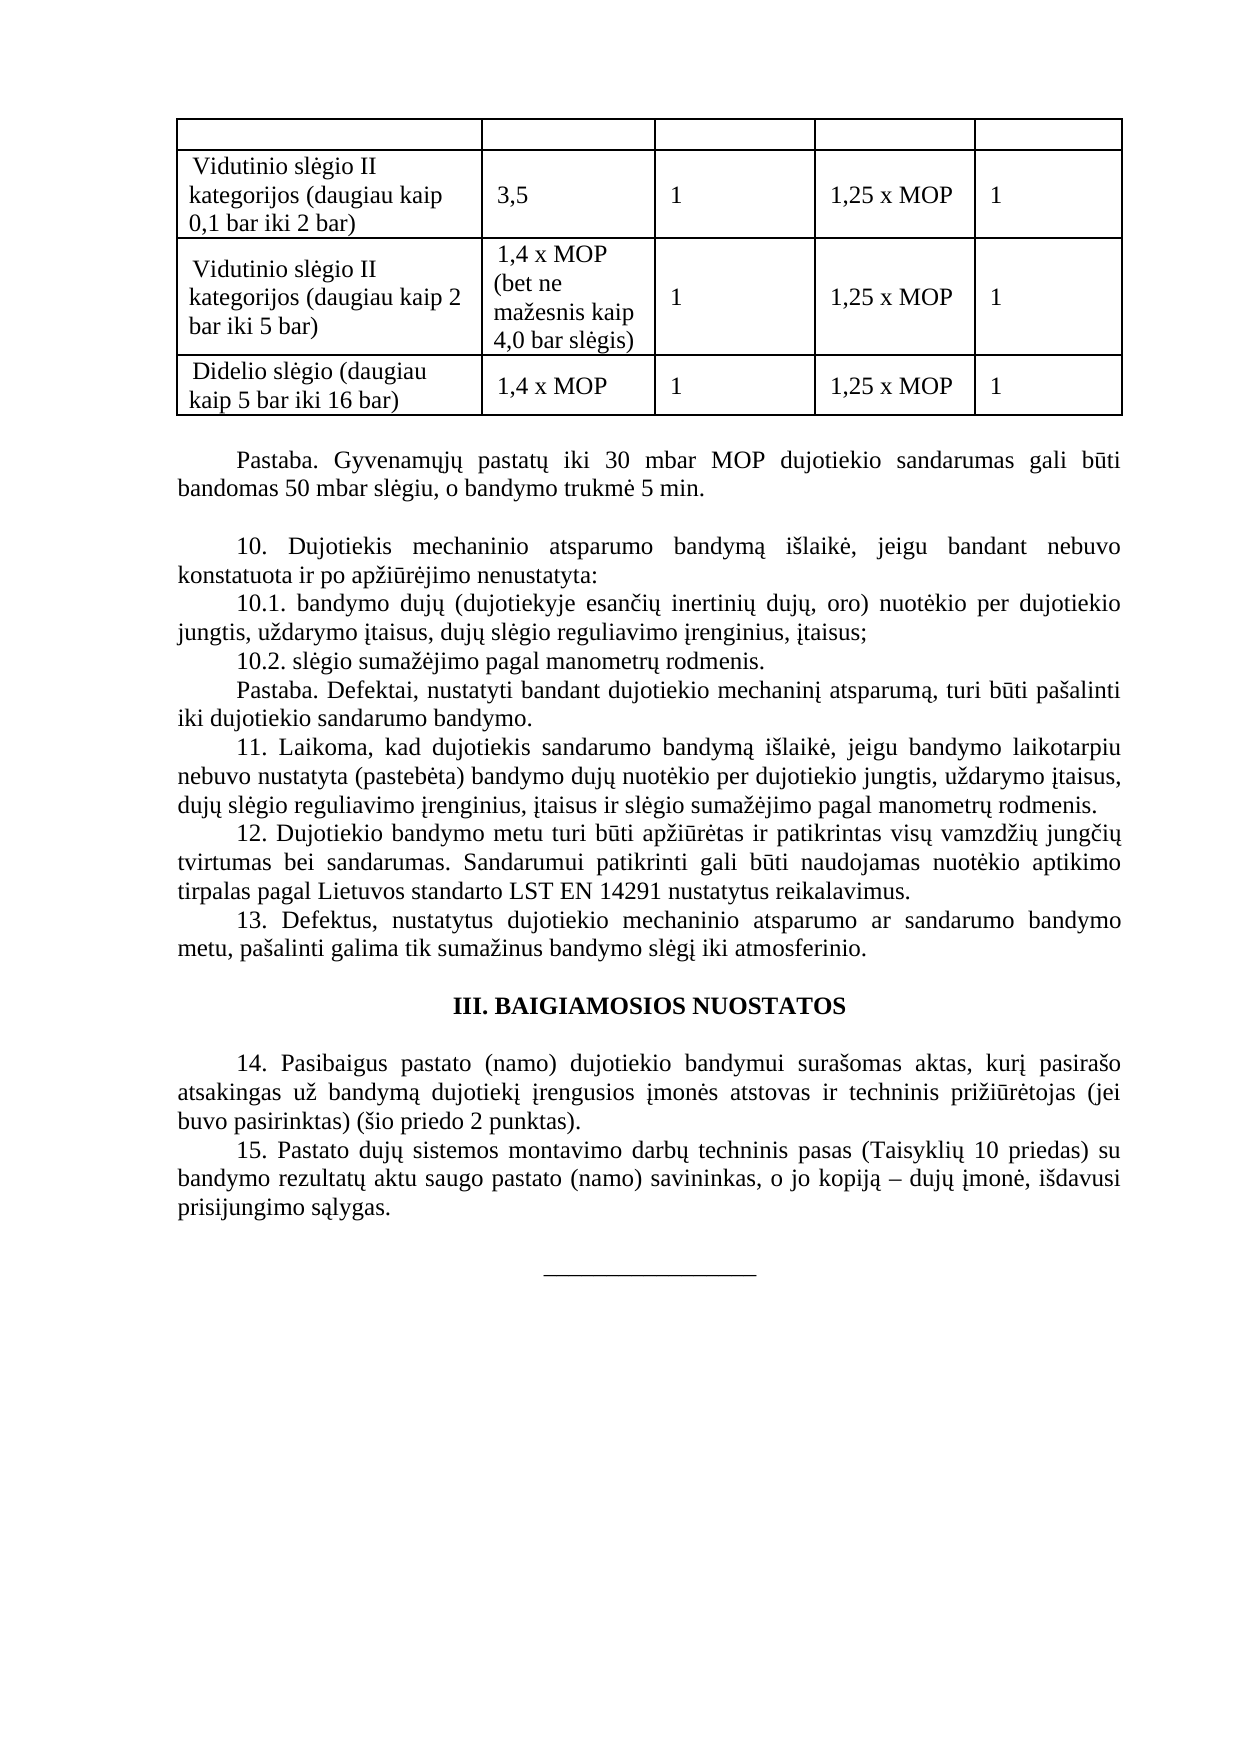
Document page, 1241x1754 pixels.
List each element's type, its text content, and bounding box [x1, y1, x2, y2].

text 13. Defektus, nustatytus dujotiekio mechaninio atsparumo ar sandarumo bandymo metu, pašalinti galima tik sumažinus bandymo slėgį iki atmosferinio. [177, 905, 1122, 962]
text III. BAIGIAMOSIOS NUOSTATOS [177, 991, 1122, 1020]
text 15. Pastato dujų sistemos montavimo darbų techninis pasas (Taisyklių 10 priedas) su bandymo rezultatų aktu saugo pastato (namo) savininkas, o jo kopiją – dujų įmonė, išdavusi prisijungimo sąlygas. [177, 1135, 1122, 1221]
text 10.2. slėgio sumažėjimo pagal manometrų rodmenis. [177, 646, 1122, 675]
table_cell [483, 120, 654, 149]
table_cell 1,4 x MOP [483, 356, 654, 414]
table_cell Vidutinio slėgio II kategorijos (daugiau kaip 0,1 bar iki 2 bar) [178, 151, 481, 237]
table_cell Vidutinio slėgio II kategorijos (daugiau kaip 2 bar iki 5 bar) [178, 239, 481, 354]
table_cell 1 [656, 239, 814, 354]
table_cell 1 [656, 356, 814, 414]
text Pastaba. Defektai, nustatyti bandant dujotiekio mechaninį atsparumą, turi būti pašalinti iki dujotiekio sandarumo bandymo. [177, 675, 1122, 732]
table_cell [976, 120, 1121, 149]
text 11. Laikoma, kad dujotiekis sandarumo bandymą išlaikė, jeigu bandymo laikotarpiu nebuvo nustatyta (pastebėta) bandymo dujų nuotėkio per dujotiekio jungtis, uždarymo įtaisus, dujų slėgio reguliavimo įrenginius, įtaisus ir slėgio sumažėjimo pagal manometrų rodmenis. [177, 732, 1122, 818]
text 14. Pasibaigus pastato (namo) dujotiekio bandymui surašomas aktas, kurį pasirašo atsakingas už bandymą dujotiekį įrengusios įmonės atstovas ir techninis prižiūrėtojas (jei buvo pasirinktas) (šio priedo 2 punktas). [177, 1048, 1122, 1135]
table_cell 1,4 x MOP (bet ne mažesnis kaip 4,0 bar slėgis) [483, 239, 654, 354]
table_cell Didelio slėgio (daugiau kaip 5 bar iki 16 bar) [178, 356, 481, 414]
text Pastaba. Gyvenamųjų pastatų iki 30 mbar MOP dujotiekio sandarumas gali būti bandomas 50 mbar slėgiu, o bandymo trukmė 5 min. [177, 445, 1122, 502]
table_cell [178, 120, 481, 149]
table_cell 1 [976, 356, 1121, 414]
text 10.1. bandymo dujų (dujotiekyje esančių inertinių dujų, oro) nuotėkio per dujotiekio jungtis, uždarymo įtaisus, dujų slėgio reguliavimo įrenginius, įtaisus; [177, 588, 1122, 646]
table_cell 1 [976, 151, 1121, 237]
table_cell 1,25 x MOP [816, 239, 974, 354]
table_cell [816, 120, 974, 149]
table_cell 3,5 [483, 151, 654, 237]
table_cell 1,25 x MOP [816, 356, 974, 414]
table_cell [656, 120, 814, 149]
table_cell 1 [976, 239, 1121, 354]
text 12. Dujotiekio bandymo metu turi būti apžiūrėtas ir patikrintas visų vamzdžių jungčių tvirtumas bei sandarumas. Sandarumui patikrinti gali būti naudojamas nuotėkio aptikimo tirpalas pagal Lietuvos standarto LST EN 14291 nustatytus reikalavimus. [177, 818, 1122, 905]
text _________________ [177, 1250, 1122, 1278]
table_cell 1 [656, 151, 814, 237]
table_cell 1,25 x MOP [816, 151, 974, 237]
text 10. Dujotiekis mechaninio atsparumo bandymą išlaikė, jeigu bandant nebuvo konstatuota ir po apžiūrėjimo nenustatyta: [177, 531, 1122, 588]
